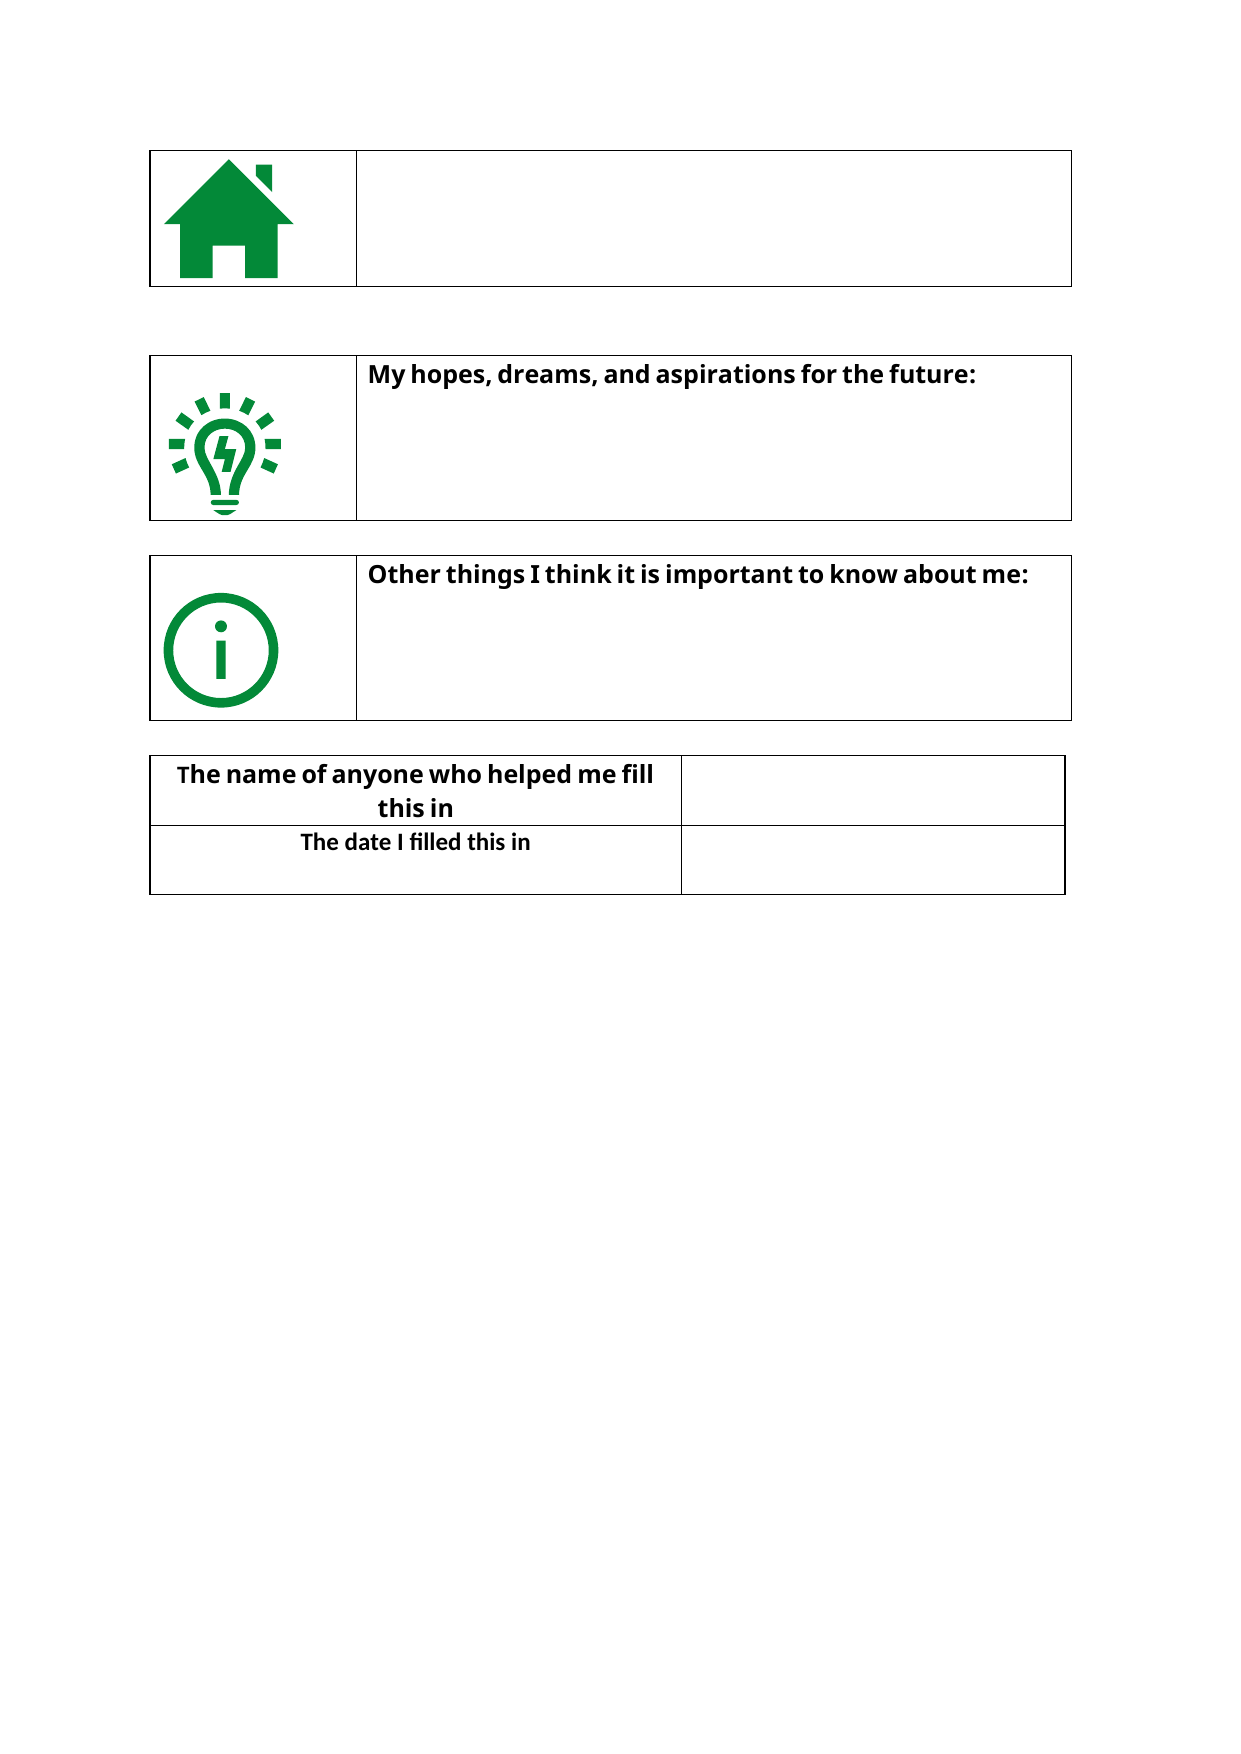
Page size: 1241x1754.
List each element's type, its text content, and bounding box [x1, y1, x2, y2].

table_cell [682, 826, 1064, 894]
table_header The name of anyone who helped me fill this in [151, 756, 681, 824]
table_header [357, 151, 1071, 286]
table_cell The date I filled this in [151, 826, 681, 894]
table_header [151, 151, 356, 286]
table_header Other things I think it is important to know about me: [357, 556, 1071, 720]
table_header My hopes, dreams, and aspirations for the future: [357, 356, 1071, 520]
table_header [151, 356, 356, 520]
table_header [682, 756, 1064, 824]
table_header [151, 556, 356, 720]
